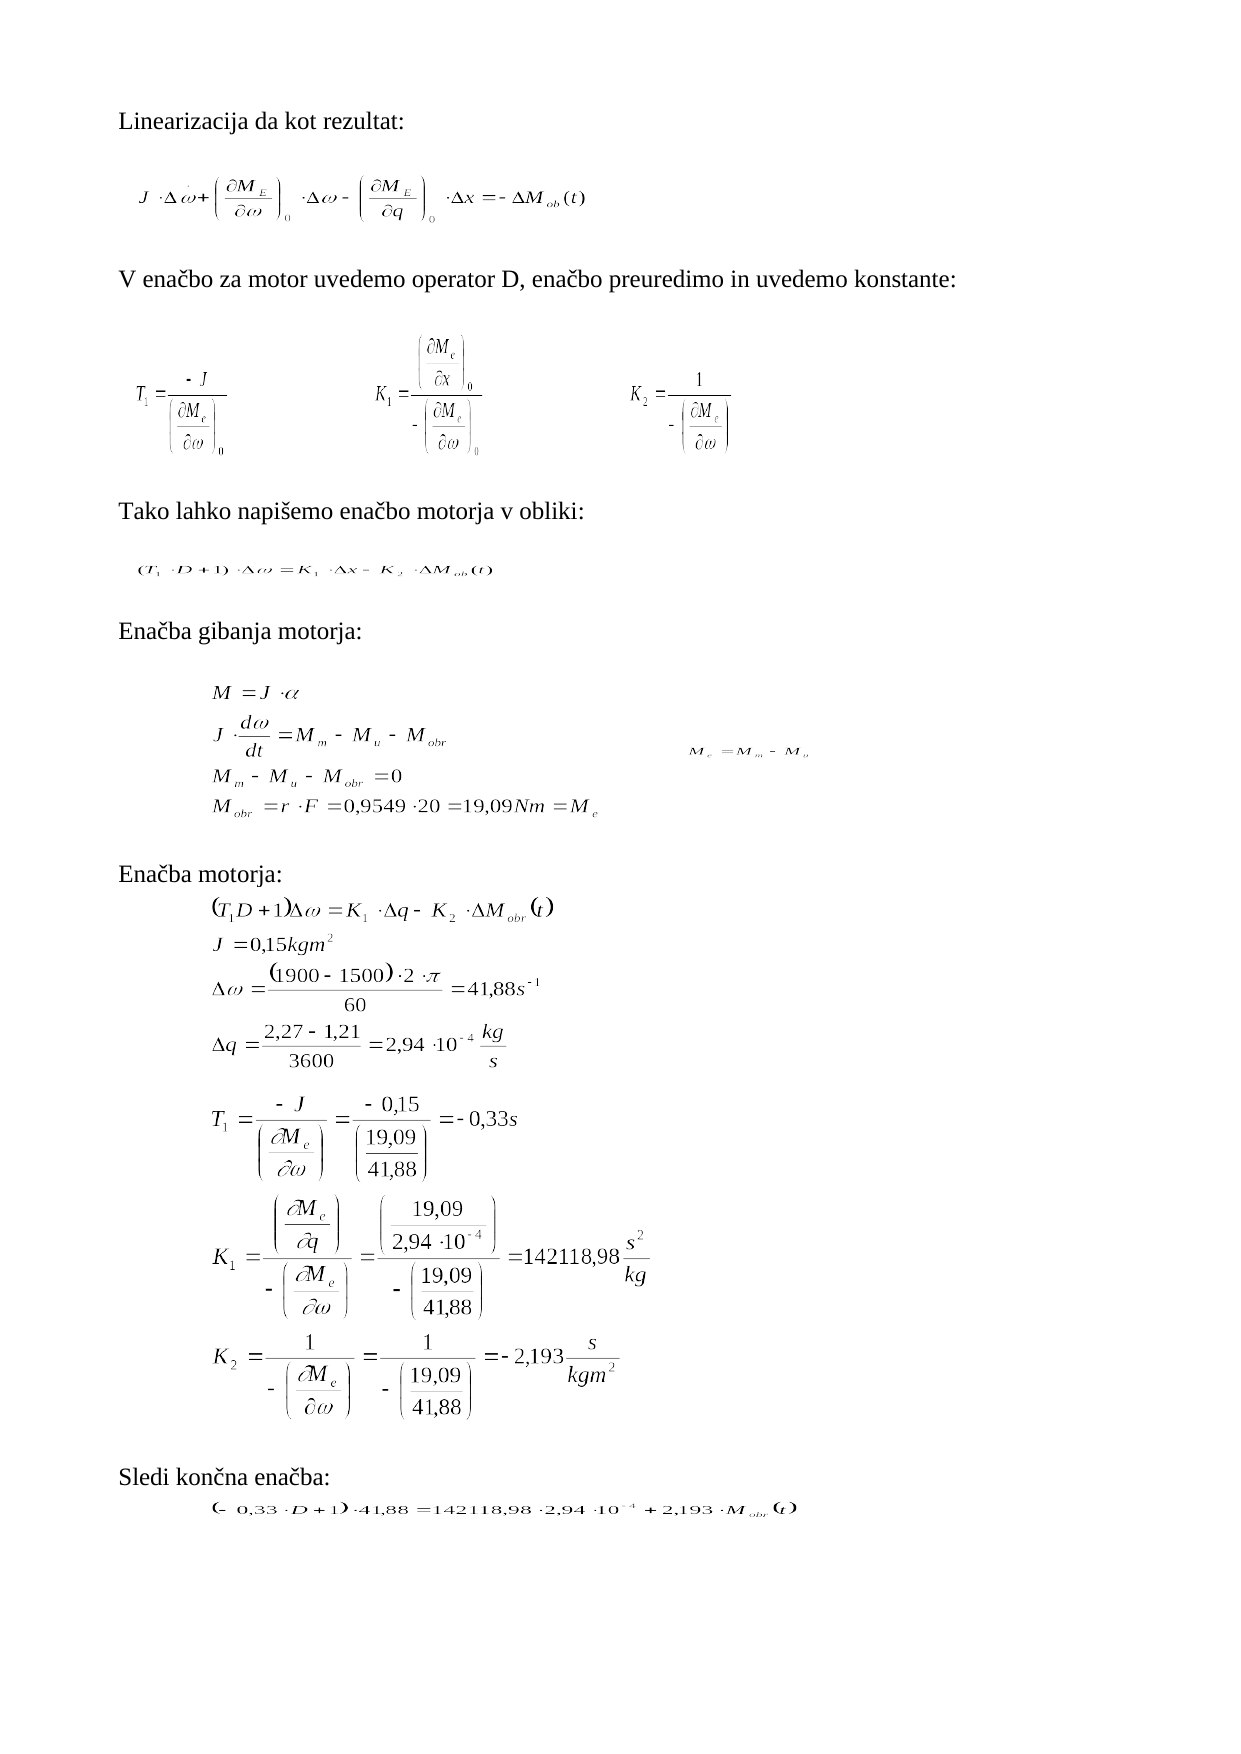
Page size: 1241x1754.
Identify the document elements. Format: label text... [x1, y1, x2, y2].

text Enačba gibanja motorja: [118, 616, 1152, 645]
text V enačbo za motor uvedemo operator D, enačbo preuredimo in uvedemo konstante: [118, 264, 1152, 292]
text Tako lahko napišemo enačbo motorja v obliki: [118, 496, 1152, 525]
text Linearizacija da kot rezultat: [118, 106, 1152, 135]
text Sledi končna enačba: [118, 1462, 1152, 1491]
text Enačba motorja: [118, 859, 1152, 887]
